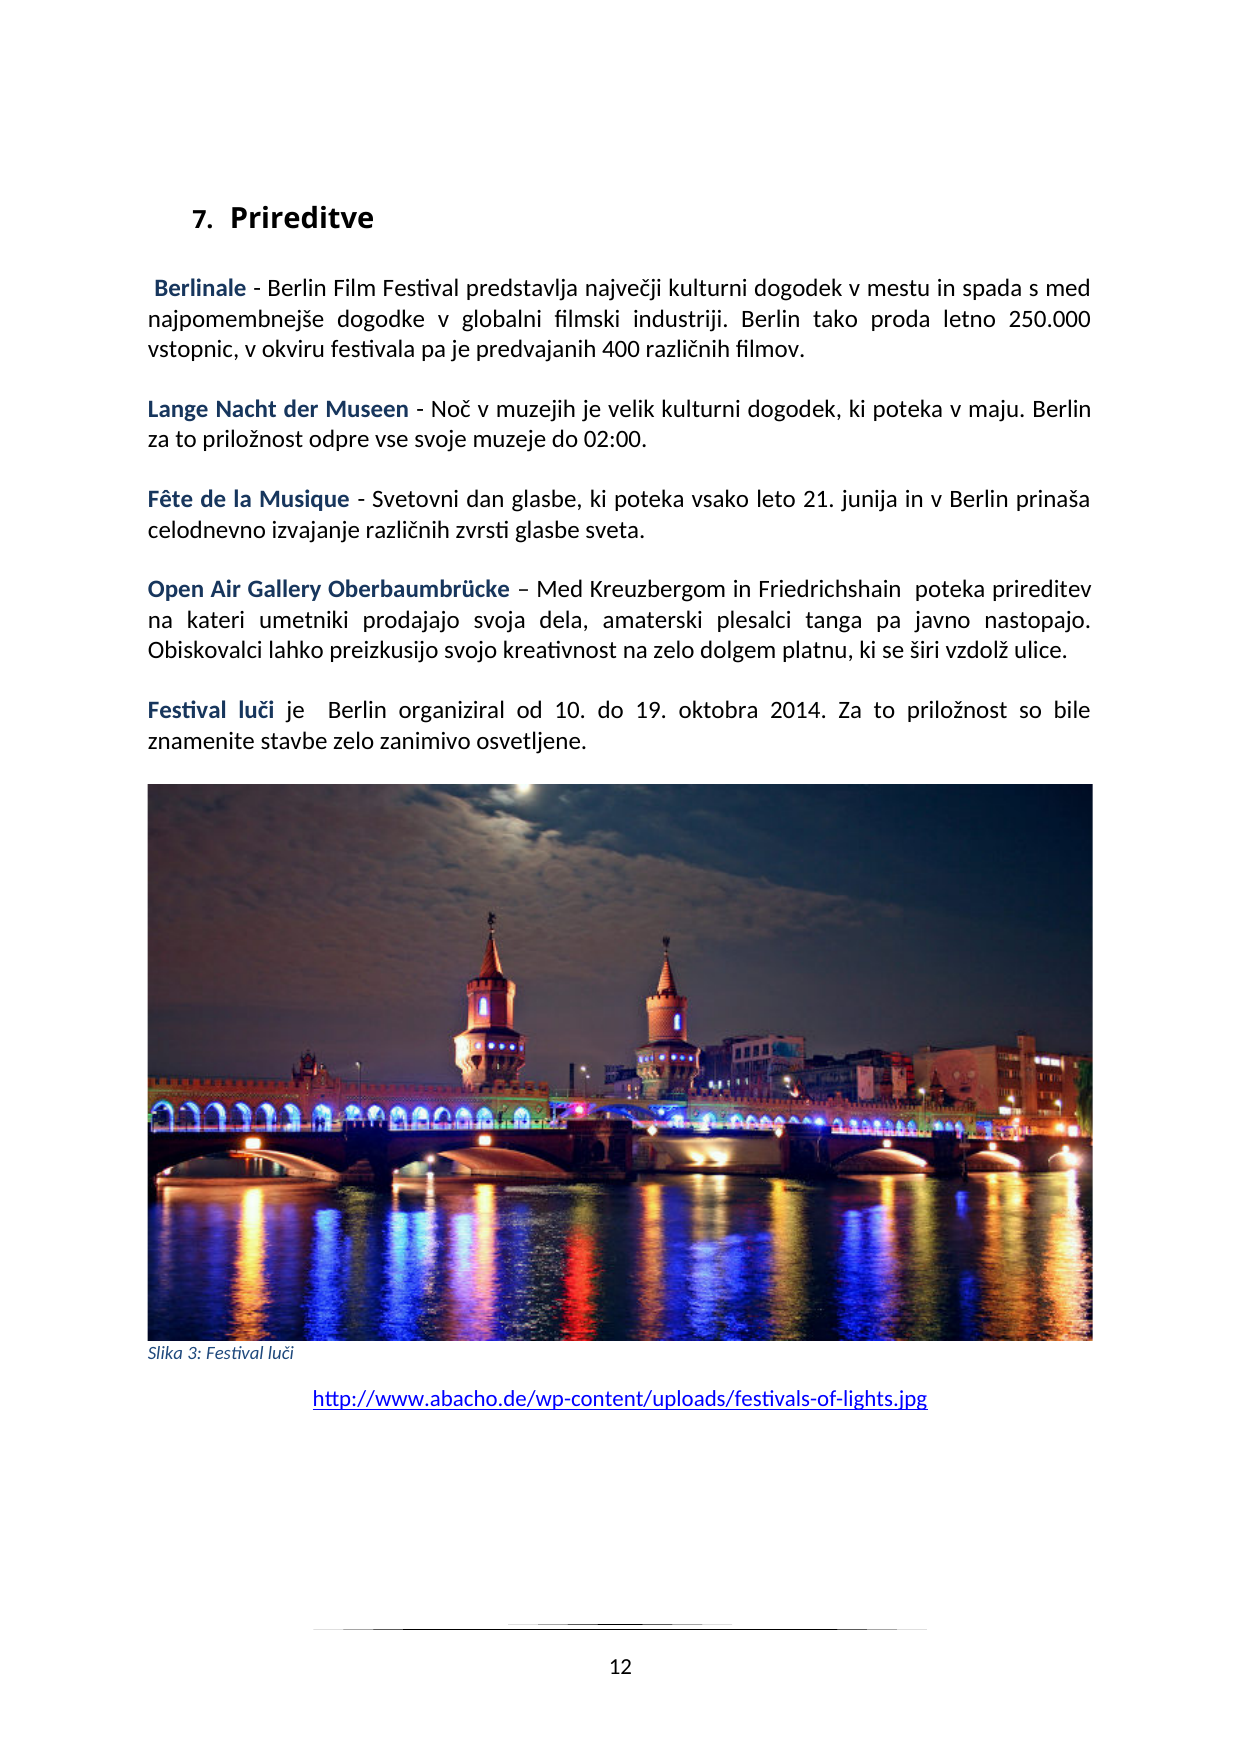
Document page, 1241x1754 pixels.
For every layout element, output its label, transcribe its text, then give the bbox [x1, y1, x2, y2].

text Open Air Gallery Oberbaumbrücke – Med Kreuzbergom in Friedrichshain poteka prireditev na kateri umetniki prodajajo svoja dela, amaterski plesalci tanga pa javno nastopajo. Obiskovalci lahko preizkusijo svojo kreativnost na zelo dolgem platnu, ki se širi vzdolž ulice. [148, 573, 1093, 665]
text http://www.abacho.de/wp-content/uploads/festivals-of-lights.jpg [148, 1384, 1093, 1413]
picture [147, 784, 1093, 1341]
text Festival luči je Berlin organiziral od 10. do 19. oktobra 2014. Za to priložnost so bile znamenite stavbe zelo zanimivo osvetljene. [148, 694, 1093, 755]
text Fête de la Musique - Svetovni dan glasbe, ki poteka vsako leto 21. junija in v Berlin prinaša celodnevno izvajanje različnih zvrsti glasbe sveta. [148, 483, 1093, 544]
text Lange Nacht der Museen - Noč v muzejih je velik kulturni dogodek, ki poteka v maju. Berlin za to priložnost odpre vse svoje muzeje do 02:00. [148, 393, 1093, 454]
text Berlinale - Berlin Film Festival predstavlja največji kulturni dogodek v mestu in spada s med najpomembnejše dogodke v globalni filmski industriji. Berlin tako proda letno 250.000 vstopnic, v okviru festivala pa je predvajanih 400 različnih filmov. [148, 272, 1093, 364]
text Slika 9: Festival luči [148, 1341, 1093, 1364]
subtitle Prireditve [192, 198, 1093, 237]
